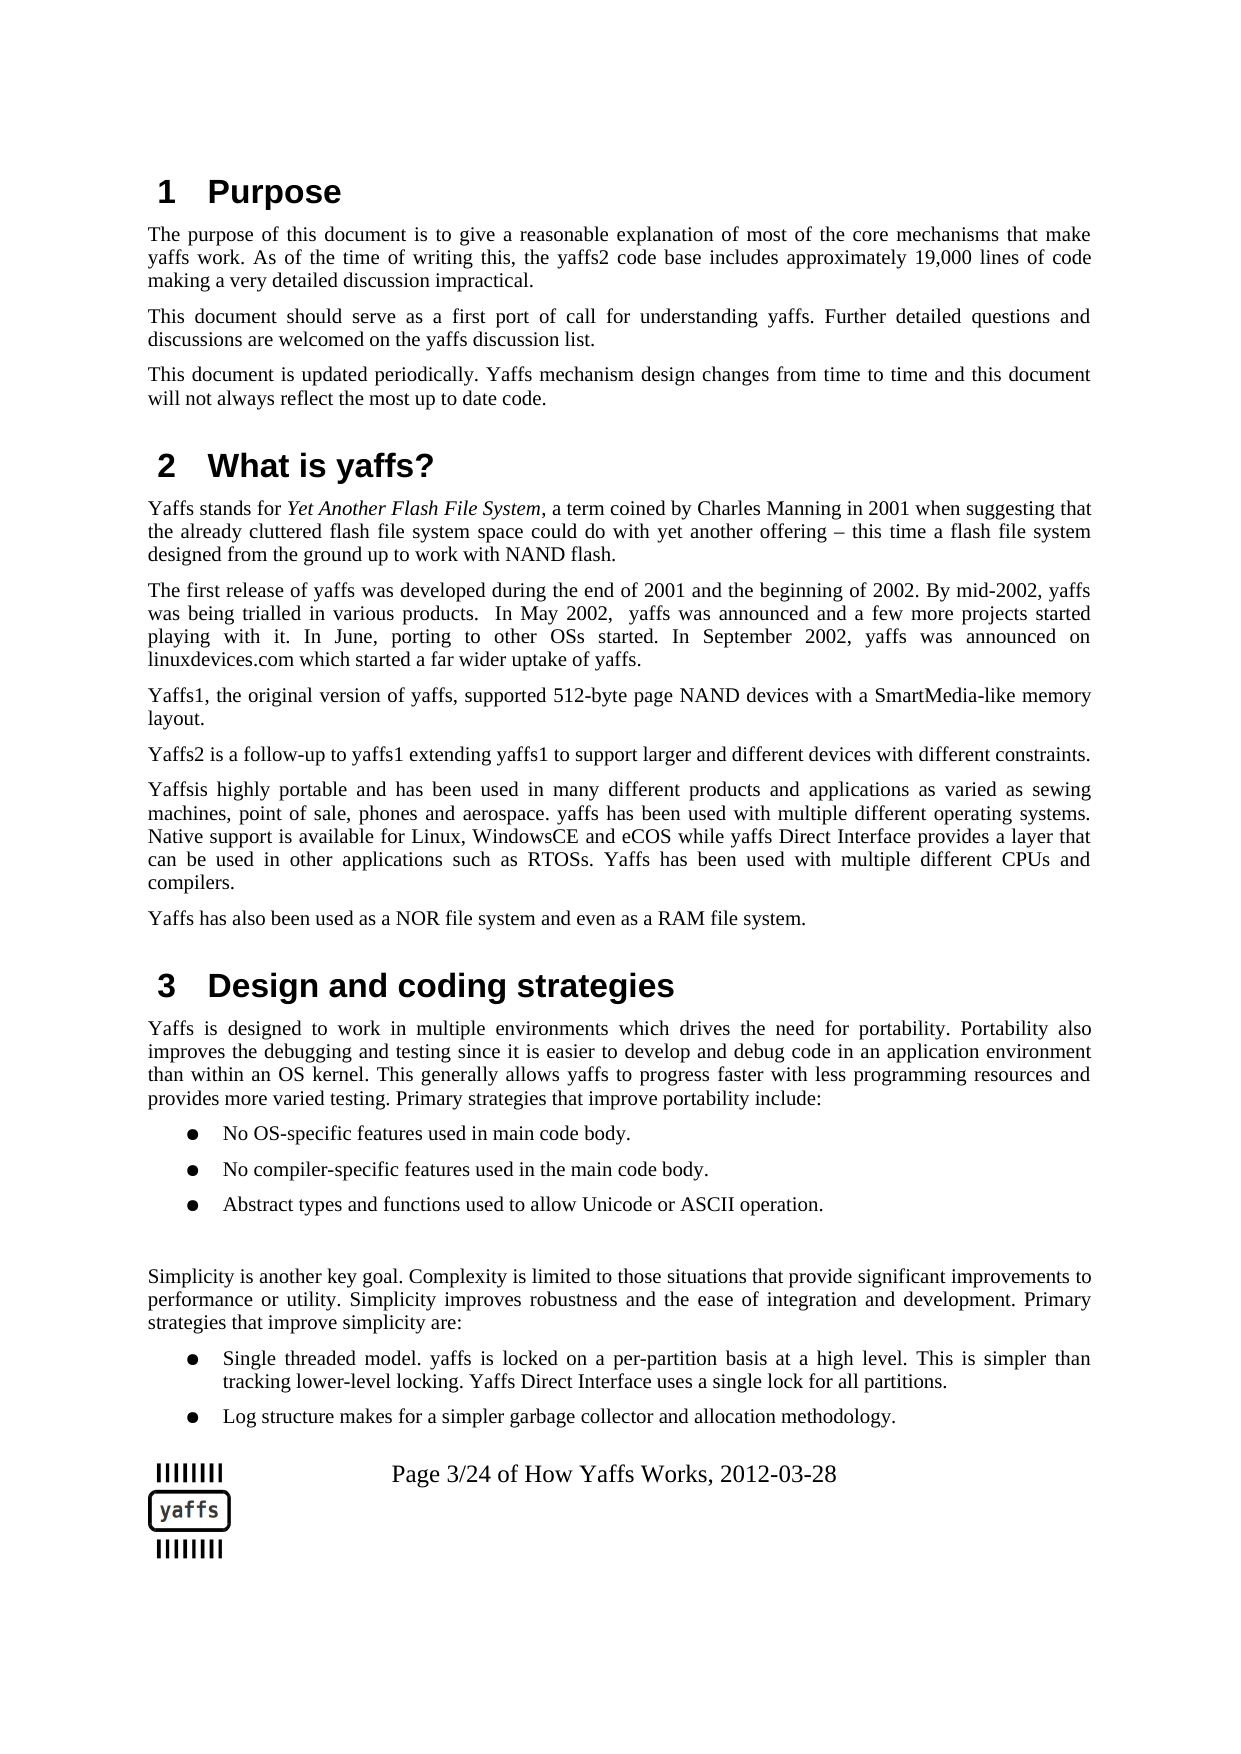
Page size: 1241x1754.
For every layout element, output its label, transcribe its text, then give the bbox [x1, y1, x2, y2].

text Yaffsis highly portable and has been used in many different products and applications as varied as sewing machines, point of sale, phones and aerospace. yaffs has been used with multiple different operating systems. Native support is available for Linux, WindowsCE and eCOS while yaffs Direct Interface provides a layer that can be used in other applications such as RTOSs. Yaffs has been used with multiple different CPUs and compilers. [148, 778, 1093, 894]
text The first release of yaffs was developed during the end of 2001 and the beginning of 2002. By mid-2002, yaffs was being trialled in various products. In May 2002, yaffs was announced and a few more projects started playing with it. In June, porting to other OSs started. In September 2002, yaffs was announced on linuxdevices.com which started a far wider uptake of yaffs. [148, 579, 1093, 671]
text Yaffs1, the original version of yaffs, supported 512-byte page NAND devices with a SmartMedia-like memory layout. [148, 684, 1093, 730]
list No OS-specific features used in main code body. [185, 1122, 1093, 1145]
picture [148, 1461, 234, 1561]
subtitle What is yaffs? [148, 447, 1093, 484]
list Log structure makes for a simpler garbage collector and allocation methodology. [185, 1405, 1093, 1428]
text The purpose of this document is to give a reasonable explanation of most of the core mechanisms that make yaffs work. As of the time of writing this, the yaffs2 code base includes approximately 19,000 lines of code making a very detailed discussion impractical. [148, 223, 1093, 292]
text This document should serve as a first port of call for understanding yaffs. Further detailed questions and discussions are welcomed on the yaffs discussion list. [148, 304, 1093, 351]
text Yaffs has also been used as a NOR file system and even as a RAM file system. [148, 906, 1093, 929]
list No compiler-specific features used in the main code body. [185, 1158, 1093, 1181]
subtitle Purpose [148, 173, 1093, 210]
list Abstract types and functions used to allow Unicode or ASCII operation. [185, 1193, 1093, 1216]
text This document is updated periodically. Yaffs mechanism design changes from time to time and this document will not always reflect the most up to date code. [148, 363, 1093, 409]
text Yaffs2 is a follow-up to yaffs1 extending yaffs1 to support larger and different devices with different constraints. [148, 743, 1093, 766]
text Yaffs is designed to work in multiple environments which drives the need for portability. Portability also improves the debugging and testing since it is easier to develop and debug code in an application environment than within an OS kernel. This generally allows yaffs to progress faster with less programming resources and provides more varied testing. Primary strategies that improve portability include: [148, 1017, 1093, 1109]
subtitle Design and coding strategies [148, 967, 1093, 1004]
text Simplicity is another key goal. Complexity is limited to those situations that provide significant improvements to performance or utility. Simplicity improves robustness and the ease of integration and development. Primary strategies that improve simplicity are: [148, 1264, 1093, 1334]
list Single threaded model. yaffs is locked on a per-partition basis at a high level. This is simpler than tracking lower-level locking. Yaffs Direct Interface uses a single lock for all partitions. [185, 1346, 1093, 1393]
text Yaffs stands for Yet Another Flash File System, a term coined by Charles Manning in 2001 when suggesting that the already cluttered flash file system space could do with yet another offering – this time a flash file system designed from the ground up to work with NAND flash. [148, 497, 1093, 566]
